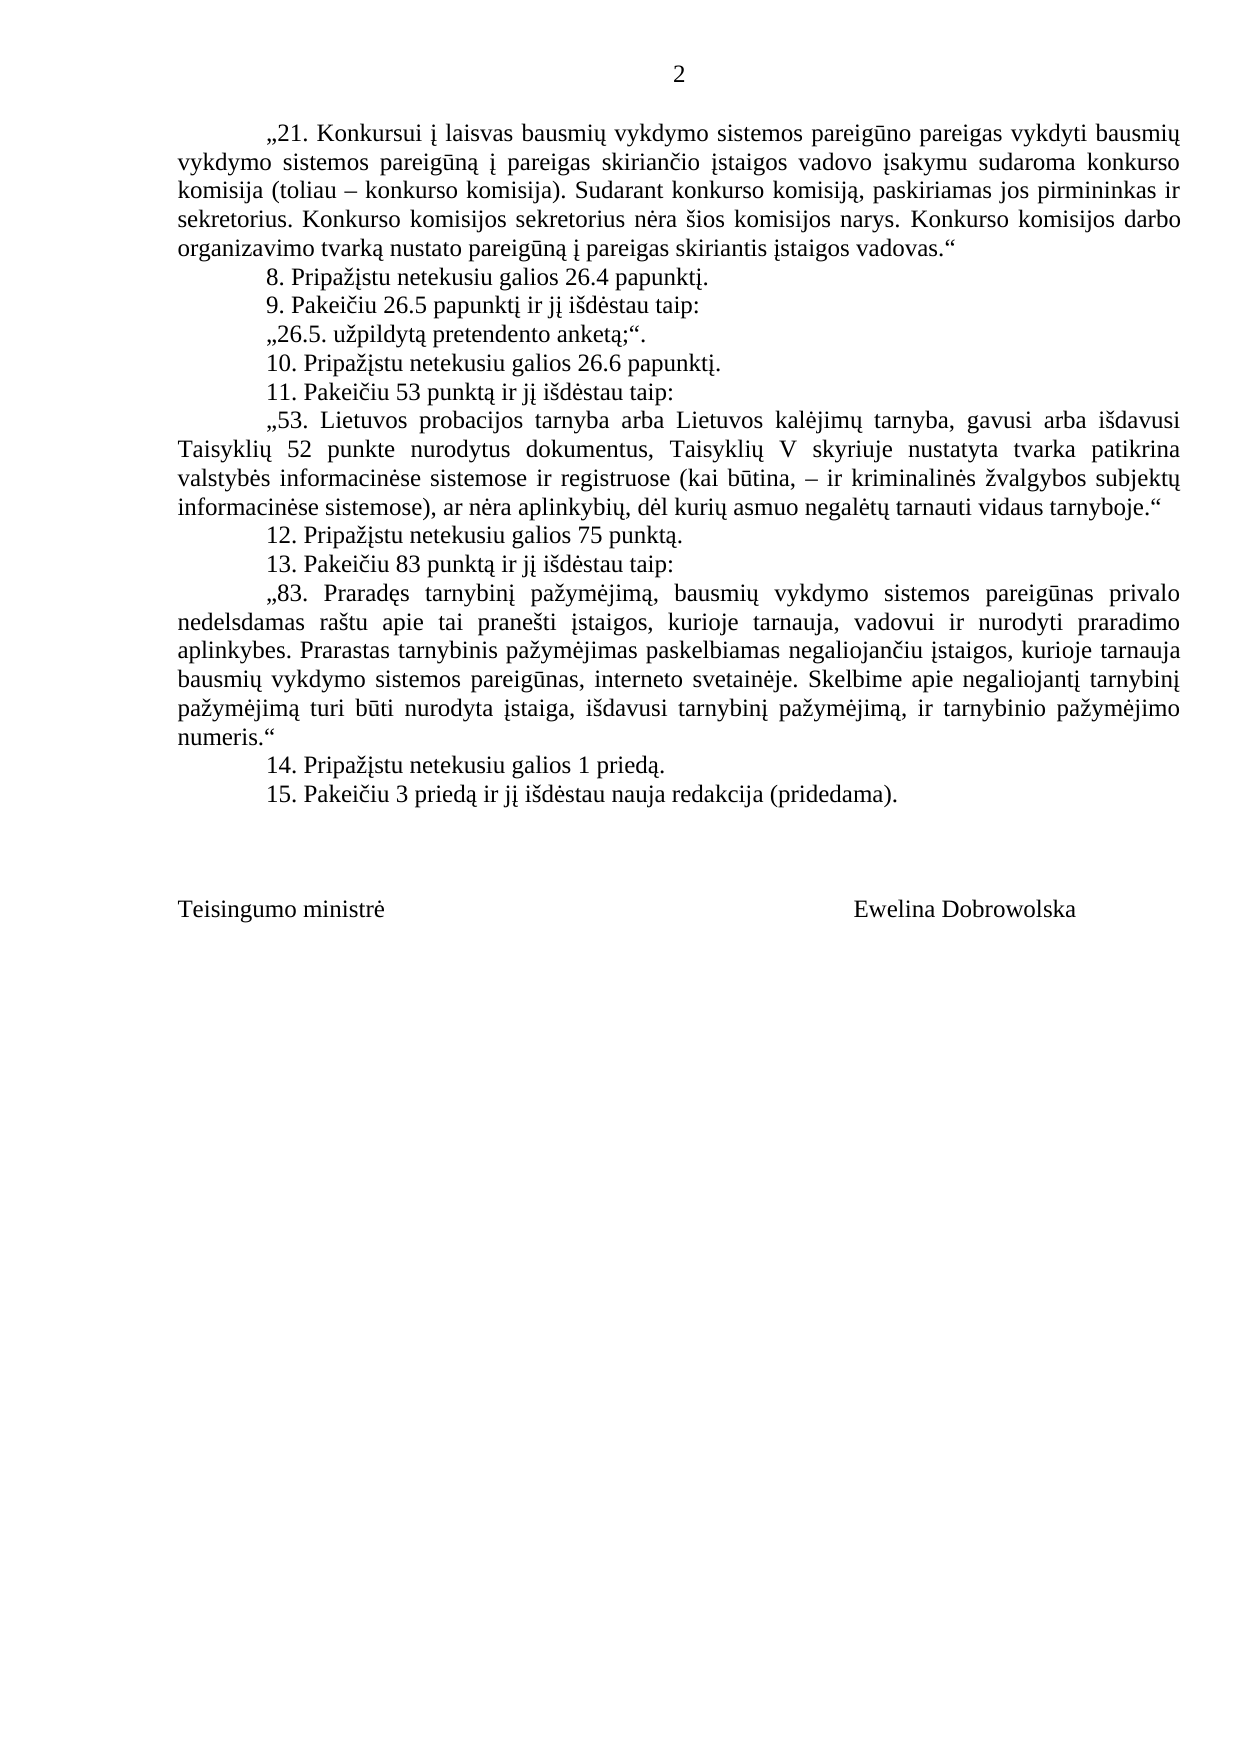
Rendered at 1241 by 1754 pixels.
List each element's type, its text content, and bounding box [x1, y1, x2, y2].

text Teisingumo ministrė Ewelina Dobrowolska [177, 894, 1181, 923]
text 8. Pripažįstu netekusiu galios 26.4 papunktį. [177, 262, 1181, 291]
text 12. Pripažįstu netekusiu galios 75 punktą. [177, 521, 1181, 549]
text 15. Pakeičiu 3 priedą ir jį išdėstau nauja redakcija (pridedama). [177, 779, 1181, 808]
text 11. Pakeičiu 53 punktą ir jį išdėstau taip: [177, 377, 1181, 406]
text 14. Pripažįstu netekusiu galios 1 priedą. [177, 751, 1181, 779]
text 13. Pakeičiu 83 punktą ir jį išdėstau taip: [177, 549, 1181, 578]
text „83. Praradęs tarnybinį pažymėjimą, bausmių vykdymo sistemos pareigūnas privalo nedelsdamas raštu apie tai pranešti įstaigos, kurioje tarnauja, vadovui ir nurodyti praradimo aplinkybes. Prarastas tarnybinis pažymėjimas paskelbiamas negaliojančiu įstaigos, kurioje tarnauja bausmių vykdymo sistemos pareigūnas, interneto svetainėje. Skelbime apie negaliojantį tarnybinį pažymėjimą turi būti nurodyta įstaiga, išdavusi tarnybinį pažymėjimą, ir tarnybinio pažymėjimo numeris.“ [177, 578, 1181, 751]
text 9. Pakeičiu 26.5 papunktį ir jį išdėstau taip: [177, 291, 1181, 319]
text „53. Lietuvos probacijos tarnyba arba Lietuvos kalėjimų tarnyba, gavusi arba išdavusi Taisyklių 52 punkte nurodytus dokumentus, Taisyklių V skyriuje nustatyta tvarka patikrina valstybės informacinėse sistemose ir registruose (kai būtina, – ir kriminalinės žvalgybos subjektų informacinėse sistemose), ar nėra aplinkybių, dėl kurių asmuo negalėtų tarnauti vidaus tarnyboje.“ [177, 406, 1181, 521]
text „26.5. užpildytą pretendento anketą;“. [177, 319, 1181, 348]
text „21. Konkursui į laisvas bausmių vykdymo sistemos pareigūno pareigas vykdyti bausmių vykdymo sistemos pareigūną į pareigas skiriančio įstaigos vadovo įsakymu sudaroma konkurso komisija (toliau – konkurso komisija). Sudarant konkurso komisiją, paskiriamas jos pirmininkas ir sekretorius. Konkurso komisijos sekretorius nėra šios komisijos narys. Konkurso komisijos darbo organizavimo tvarką nustato pareigūną į pareigas skiriantis įstaigos vadovas.“ [177, 118, 1181, 262]
text 10. Pripažįstu netekusiu galios 26.6 papunktį. [177, 348, 1181, 377]
